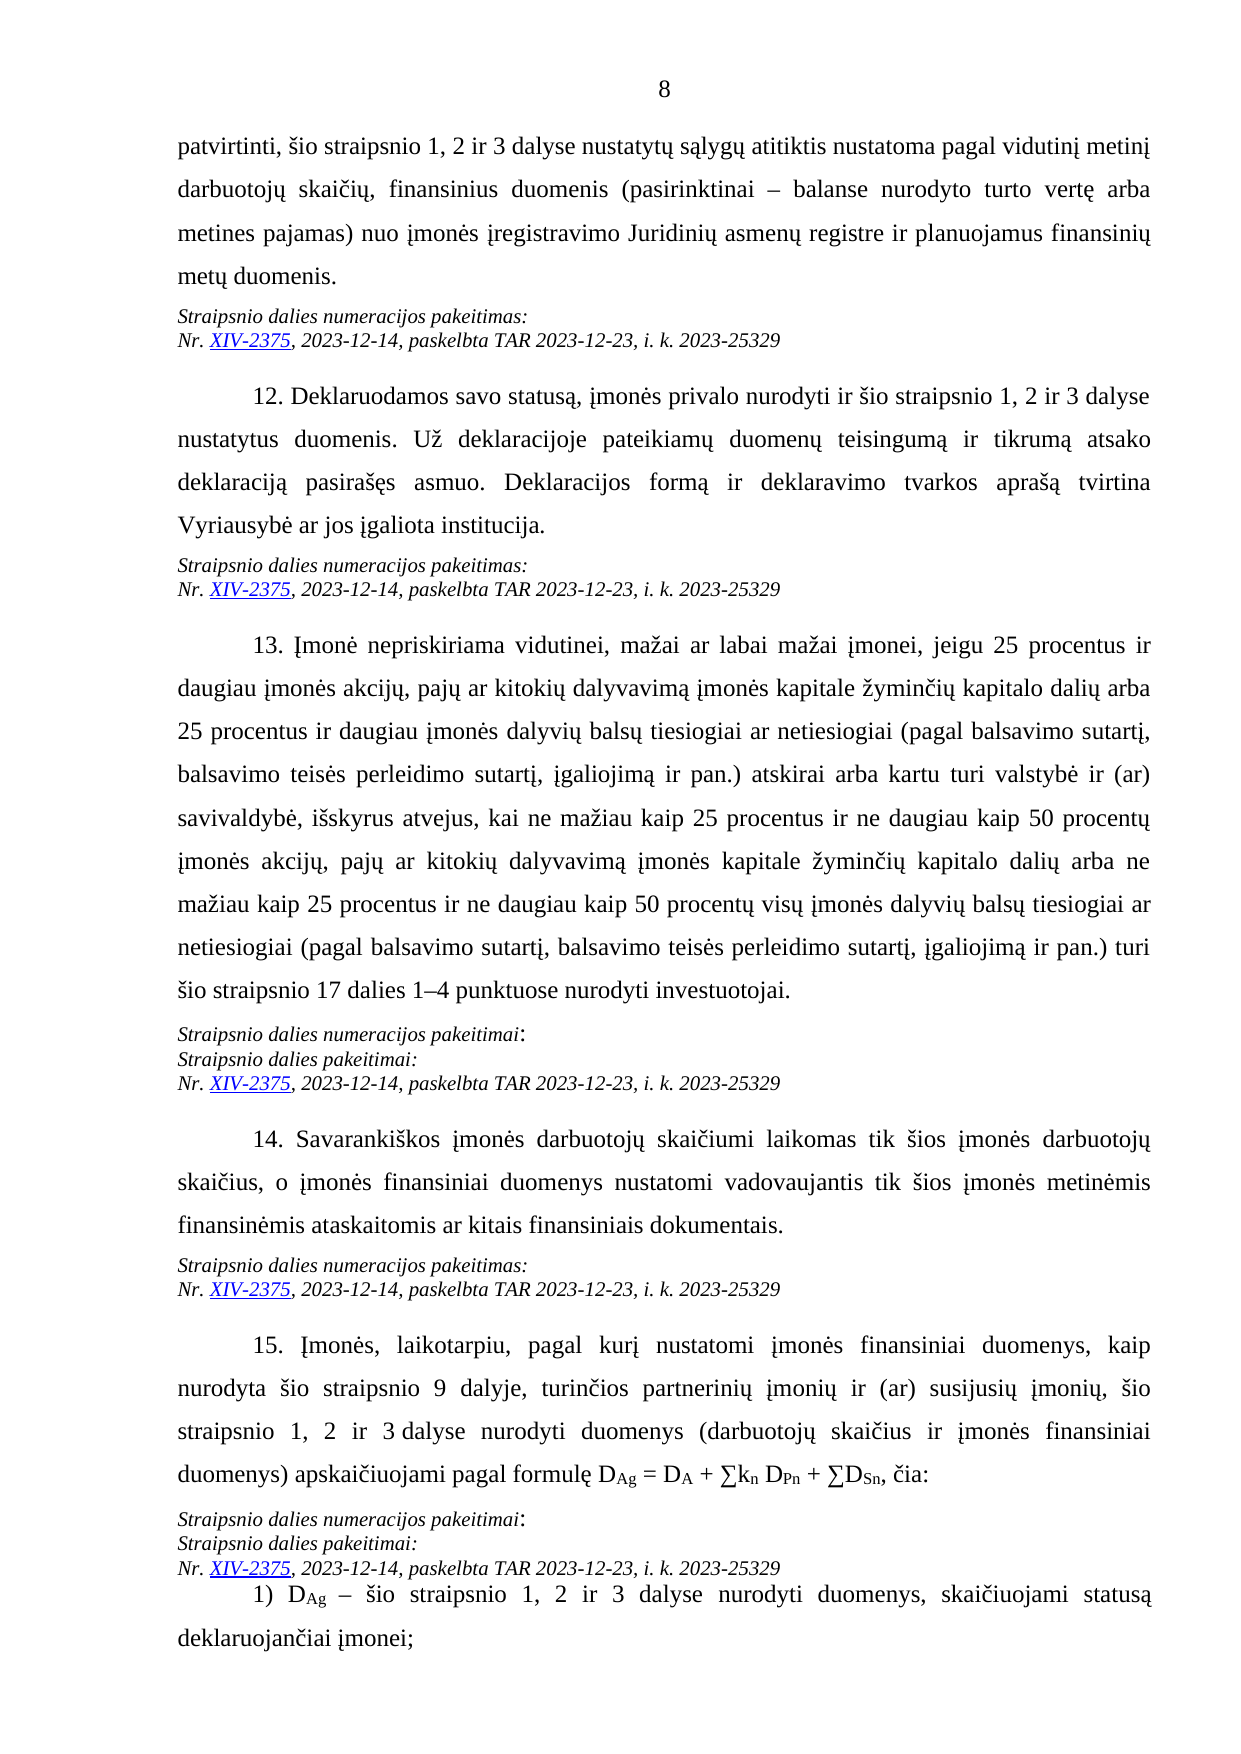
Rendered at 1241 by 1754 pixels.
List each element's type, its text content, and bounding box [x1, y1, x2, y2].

text Straipsnio dalies numeracijos pakeitimai: [177, 1503, 1152, 1531]
text 1) DAg – šio straipsnio 1, 2 ir 3 dalyse nurodyti duomenys, skaičiuojami statusą deklaruojančiai įmonei; [177, 1579, 1152, 1651]
text 13. Įmonė nepriskiriama vidutinei, mažai ar labai mažai įmonei, jeigu 25 procentus ir daugiau įmonės akcijų, pajų ar kitokių dalyvavimą įmonės kapitale žyminčių kapitalo dalių arba 25 procentus ir daugiau įmonės dalyvių balsų tiesiogiai ar netiesiogiai (pagal balsavimo sutartį, balsavimo teisės perleidimo sutartį, įgaliojimą ir pan.) atskirai arba kartu turi valstybė ir (ar) savivaldybė, išskyrus atvejus, kai ne mažiau kaip 25 procentus ir ne daugiau kaip 50 procentų įmonės akcijų, pajų ar kitokių dalyvavimą įmonės kapitale žyminčių kapitalo dalių arba ne mažiau kaip 25 procentus ir ne daugiau kaip 50 procentų visų įmonės dalyvių balsų tiesiogiai ar netiesiogiai (pagal balsavimo sutartį, balsavimo teisės perleidimo sutartį, įgaliojimą ir pan.) turi šio straipsnio 17 dalies 1–4 punktuose nurodyti investuotojai. [177, 630, 1152, 1004]
text Nr. XIV-2375, 2023-12-14, paskelbta TAR 2023-12-23, i. k. 2023-25329 [177, 1555, 1152, 1579]
text Nr. XIV-2375, 2023-12-14, paskelbta TAR 2023-12-23, i. k. 2023-25329 [177, 1277, 1152, 1301]
text Straipsnio dalies numeracijos pakeitimas: [177, 553, 1152, 577]
text 14. Savarankiškos įmonės darbuotojų skaičiumi laikomas tik šios įmonės darbuotojų skaičius, o įmonės finansiniai duomenys nustatomi vadovaujantis tik šios įmonės metinėmis finansinėmis ataskaitomis ar kitais finansiniais dokumentais. [177, 1124, 1152, 1239]
text Straipsnio dalies numeracijos pakeitimai: [177, 1018, 1152, 1047]
text Straipsnio dalies numeracijos pakeitimas: [177, 1253, 1152, 1277]
text Nr. XIV-2375, 2023-12-14, paskelbta TAR 2023-12-23, i. k. 2023-25329 [177, 577, 1152, 601]
text Nr. XIV-2375, 2023-12-14, paskelbta TAR 2023-12-23, i. k. 2023-25329 [177, 1071, 1152, 1095]
text 12. Deklaruodamos savo statusą, įmonės privalo nurodyti ir šio straipsnio 1, 2 ir 3 dalyse nustatytus duomenis. Už deklaracijoje pateikiamų duomenų teisingumą ir tikrumą atsako deklaraciją pasirašęs asmuo. Deklaracijos formą ir deklaravimo tvarkos aprašą tvirtina Vyriausybė ar jos įgaliota institucija. [177, 381, 1152, 539]
text 15. Įmonės, laikotarpiu, pagal kurį nustatomi įmonės finansiniai duomenys, kaip nurodyta šio straipsnio 9 dalyje, turinčios partnerinių įmonių ir (ar) susijusių įmonių, šio straipsnio 1, 2 ir 3 dalyse nurodyti duomenys (darbuotojų skaičius ir įmonės finansiniai duomenys) apskaičiuojami pagal formulę DAg = DA + ∑kn DPn + ∑DSn, čia: [177, 1330, 1152, 1488]
text Straipsnio dalies pakeitimai: [177, 1047, 1152, 1071]
text patvirtinti, šio straipsnio 1, 2 ir 3 dalyse nustatytų sąlygų atitiktis nustatoma pagal vidutinį metinį darbuotojų skaičių, finansinius duomenis (pasirinktinai – balanse nurodyto turto vertę arba metines pajamas) nuo įmonės įregistravimo Juridinių asmenų registre ir planuojamus finansinių metų duomenis. [177, 131, 1152, 289]
text Nr. XIV-2375, 2023-12-14, paskelbta TAR 2023-12-23, i. k. 2023-25329 [177, 328, 1152, 352]
text Straipsnio dalies numeracijos pakeitimas: [177, 304, 1152, 328]
text Straipsnio dalies pakeitimai: [177, 1531, 1152, 1555]
